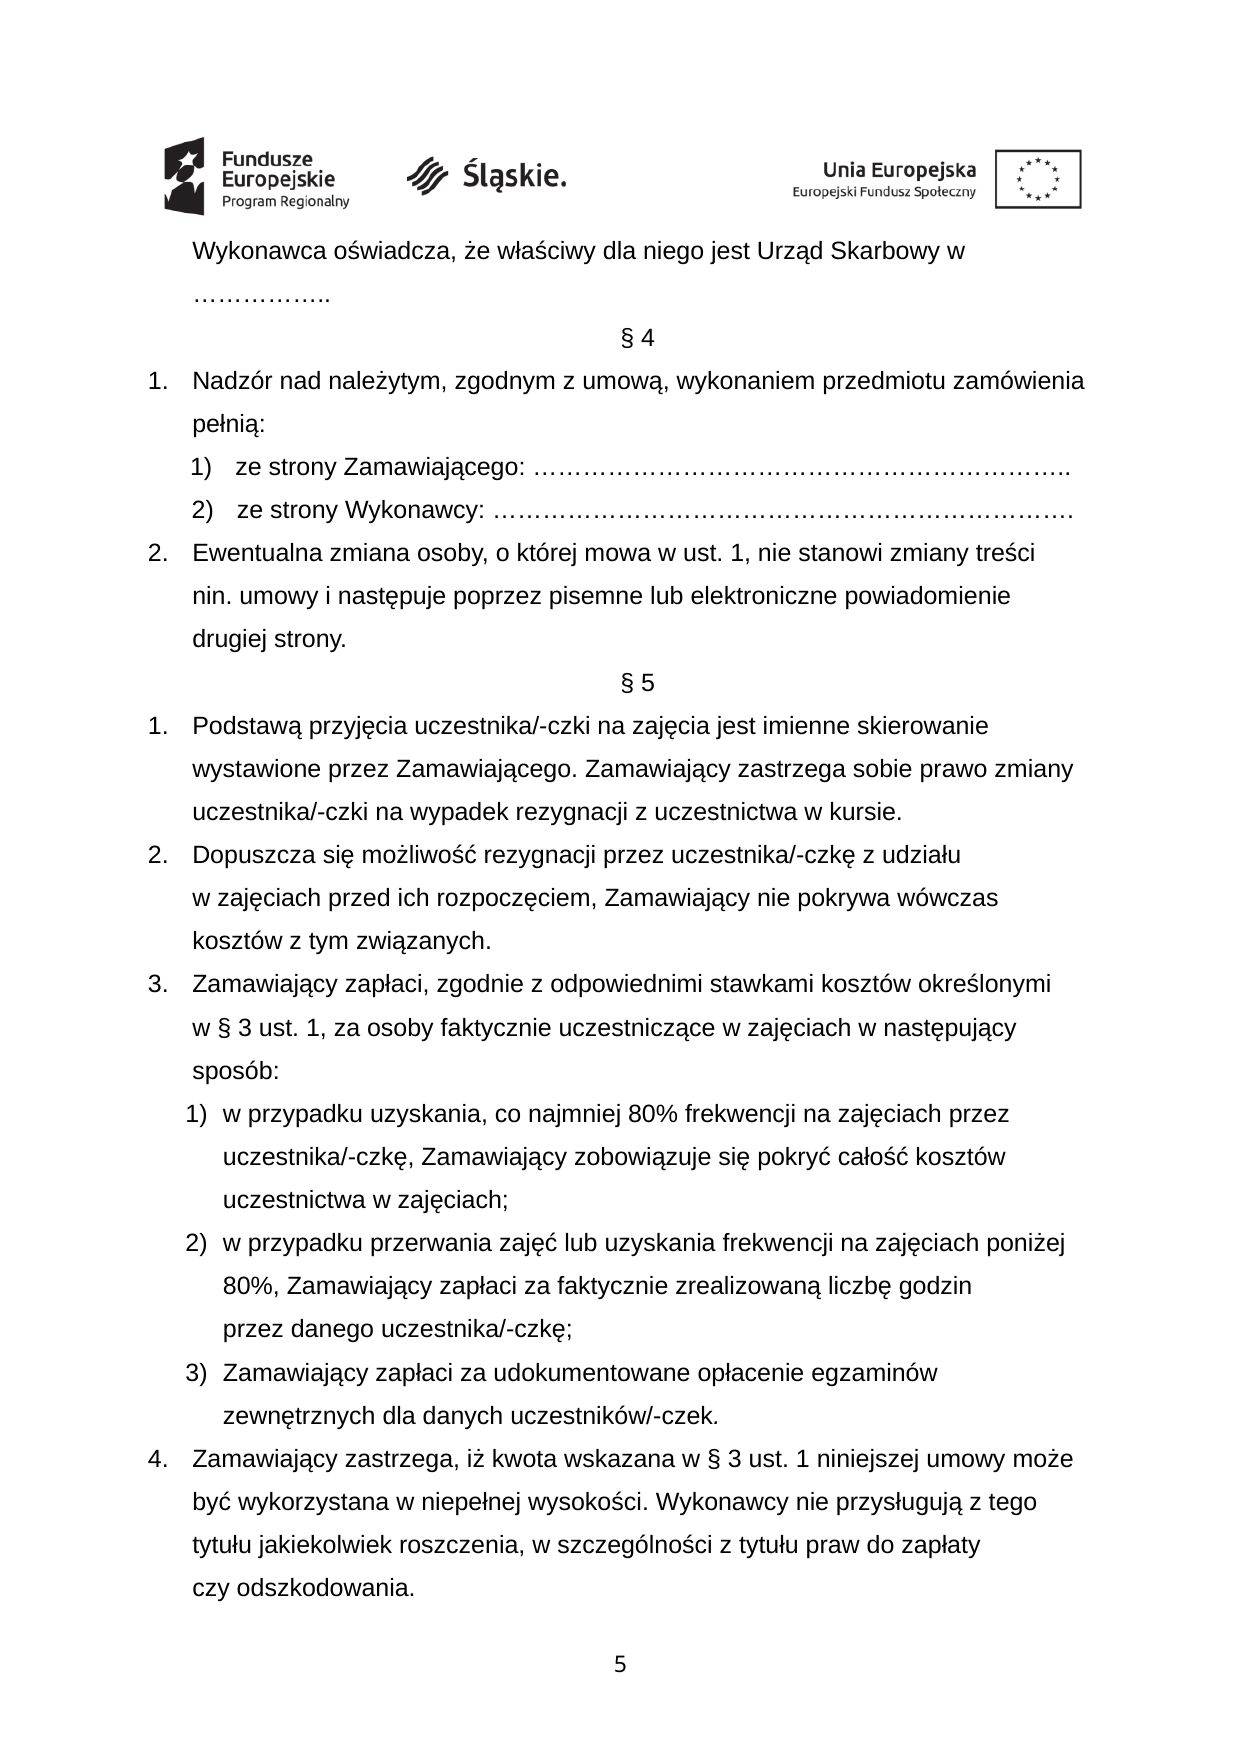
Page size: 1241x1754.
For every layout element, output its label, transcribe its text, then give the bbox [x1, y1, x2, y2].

list Dopuszcza się możliwość rezygnacji przez uczestnika/-czkę z udziału w zajęciach przed ich rozpoczęciem, Zamawiający nie pokrywa wówczas kosztów z tym związanych. [148, 840, 1083, 955]
text § 4 [148, 322, 1093, 351]
list Zamawiający zapłaci, zgodnie z odpowiednimi stawkami kosztów określonymi w § 3 ust. 1, za osoby faktycznie uczestniczące w zajęciach w następujący sposób: [148, 969, 1084, 1084]
list w przypadku uzyskania, co najmniej 80% frekwencji na zajęciach przez uczestnika/-czkę, Zamawiający zobowiązuje się pokryć całość kosztów uczestnictwa w zajęciach; [185, 1099, 1093, 1214]
list ze strony Wykonawcy: ……………………………………………………………. [191, 495, 1093, 524]
list w przypadku przerwania zajęć lub uzyskania frekwencji na zajęciach poniżej 80%, Zamawiający zapłaci za faktycznie zrealizowaną liczbę godzin przez danego uczestnika/-czkę; [185, 1228, 1093, 1343]
list Podstawą przyjęcia uczestnika/-czki na zajęcia jest imienne skierowanie wystawione przez Zamawiającego. Zamawiający zastrzega sobie prawo zmiany uczestnika/-czki na wypadek rezygnacji z uczestnictwa w kursie. [148, 711, 1084, 826]
list ze strony Zamawiającego: ……………………………………………………….. [190, 452, 1093, 481]
text § 5 [148, 667, 1093, 696]
list Zamawiający zapłaci za udokumentowane opłacenie egzaminów zewnętrznych dla danych uczestników/-czek. [185, 1357, 1093, 1429]
list Wykonawca oświadcza, że właściwy dla niego jest Urząd Skarbowy w …………….. [148, 236, 1093, 308]
list Zamawiający zastrzega, iż kwota wskazana w § 3 ust. 1 niniejszej umowy może być wykorzystana w niepełnej wysokości. Wykonawcy nie przysługują z tego tytułu jakiekolwiek roszczenia, w szczególności z tytułu praw do zapłaty czy odszkodowania. [148, 1444, 1093, 1602]
list Nadzór nad należytym, zgodnym z umową, wykonaniem przedmiotu zamówienia pełnią: [148, 366, 1093, 437]
list Ewentualna zmiana osoby, o której mowa w ust. 1, nie stanowi zmiany treści nin. umowy i następuje poprzez pisemne lub elektroniczne powiadomienie drugiej strony. [148, 538, 1093, 653]
